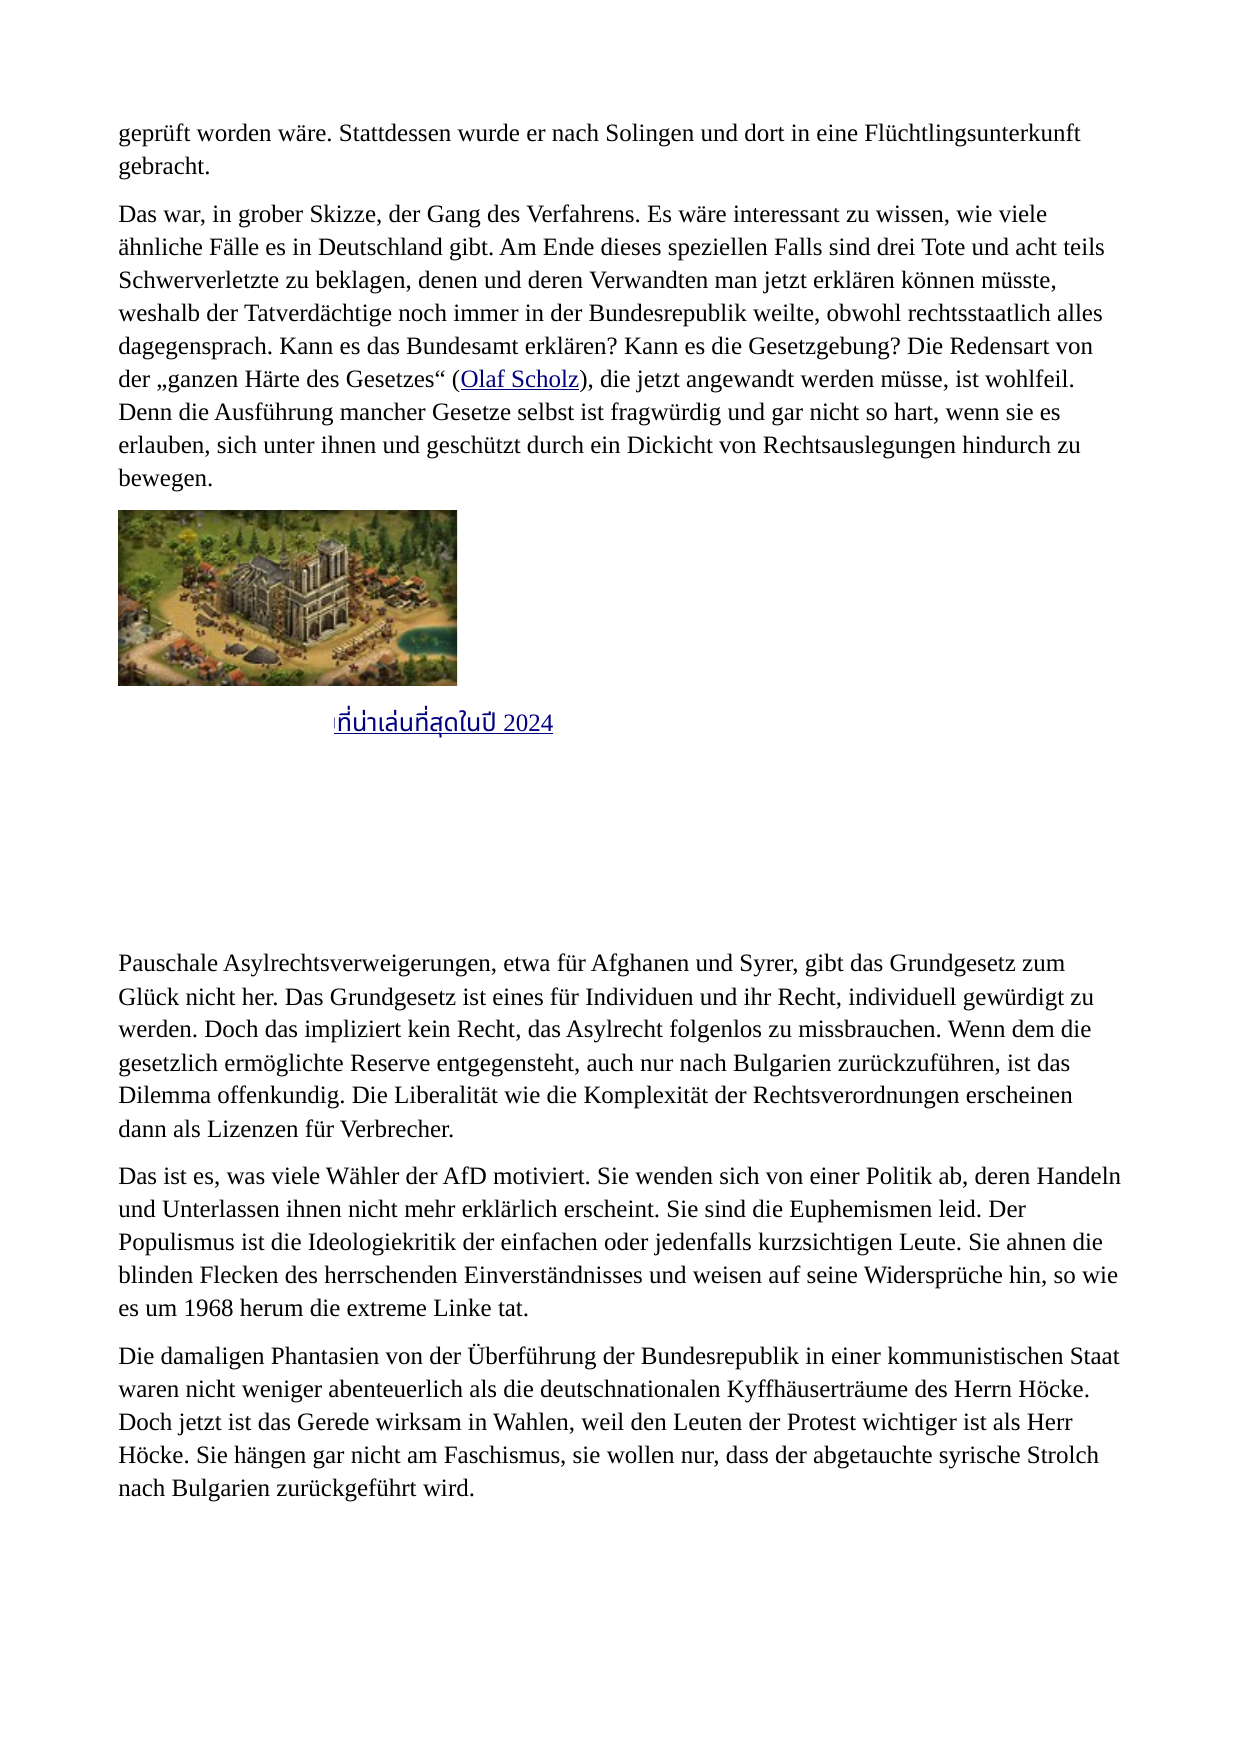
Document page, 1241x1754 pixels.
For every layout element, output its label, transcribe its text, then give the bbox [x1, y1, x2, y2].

text Anzeige [334, 806, 1122, 834]
text geprüft worden wäre. Stattdessen wurde er nach Solingen und dort in eine Flüchtlingsunterkunft gebracht. [118, 118, 1122, 180]
text Forge of Empires,เกมที่น่าเล่นที่สุดในปี 2024 [0, 704, 1122, 883]
text Das ist es, was viele Wähler der AfD motiviert. Sie wenden sich von einer Politik ab, deren Handeln und Unterlassen ihnen nicht mehr erklärlich erscheint. Sie sind die Euphemismen leid. Der Populismus ist die Ideologiekritik der einfachen oder jedenfalls kurzsichtigen Leute. Sie ahnen die blinden Flecken des herrschenden Einverständnisses und weisen auf seine Widersprüche hin, so wie es um 1968 herum die extreme Linke tat. [118, 1161, 1122, 1322]
text Das war, in grober Skizze, der Gang des Verfahrens. Es wäre interessant zu wissen, wie viele ähnliche Fälle es in Deutschland gibt. Am Ende dieses speziellen Falls sind drei Tote und acht teils Schwerverletzte zu beklagen, denen und deren Verwandten man jetzt erklären können müsste, weshalb der Tatverdächtige noch immer in der Bundesrepublik weilte, obwohl rechtsstaatlich alles dagegensprach. Kann es das Bundesamt erklären? Kann es die Gesetzgebung? Die Redensart von der „ganzen Härte des Gesetzes“ (Olaf Scholz), die jetzt angewandt werden müsse, ist wohlfeil. Denn die Ausführung mancher Gesetze selbst ist fragwürdig und gar nicht so hart, wenn sie es erlauben, sich unter ihnen und geschützt durch ein Dickicht von Rechtsauslegungen hindurch zu bewegen. [118, 199, 1122, 492]
text Pauschale Asylrechtsverweigerungen, etwa für Afghanen und Syrer, gibt das Grundgesetz zum Glück nicht her. Das Grundgesetz ist eines für Individuen und ihr Recht, individuell gewürdigt zu werden. Doch das impliziert kein Recht, das Asylrecht folgenlos zu missbrauchen. Wenn dem die gesetzlich ermöglichte Reserve entgegensteht, auch nur nach Bulgarien zurückzuführen, ist das Dilemma offenkundig. Die Liberalität wie die Komplexität der Rechtsverordnungen erscheinen dann als Lizenzen für Verbrecher. [118, 948, 1122, 1142]
text Die damaligen Phantasien von der Überführung der Bundesrepublik in einer kommunistischen Staat waren nicht weniger abenteuerlich als die deutschnationalen Kyffhäuserträume des Herrn Höcke. Doch jetzt ist das Gerede wirksam in Wahlen, weil den Leuten der Protest wichtiger ist als Herr Höcke. Sie hängen gar nicht am Faschismus, sie wollen nur, dass der abgetauchte syrische Strolch nach Bulgarien zurückgeführt wird. [118, 1341, 1122, 1502]
picture [118, 510, 458, 686]
